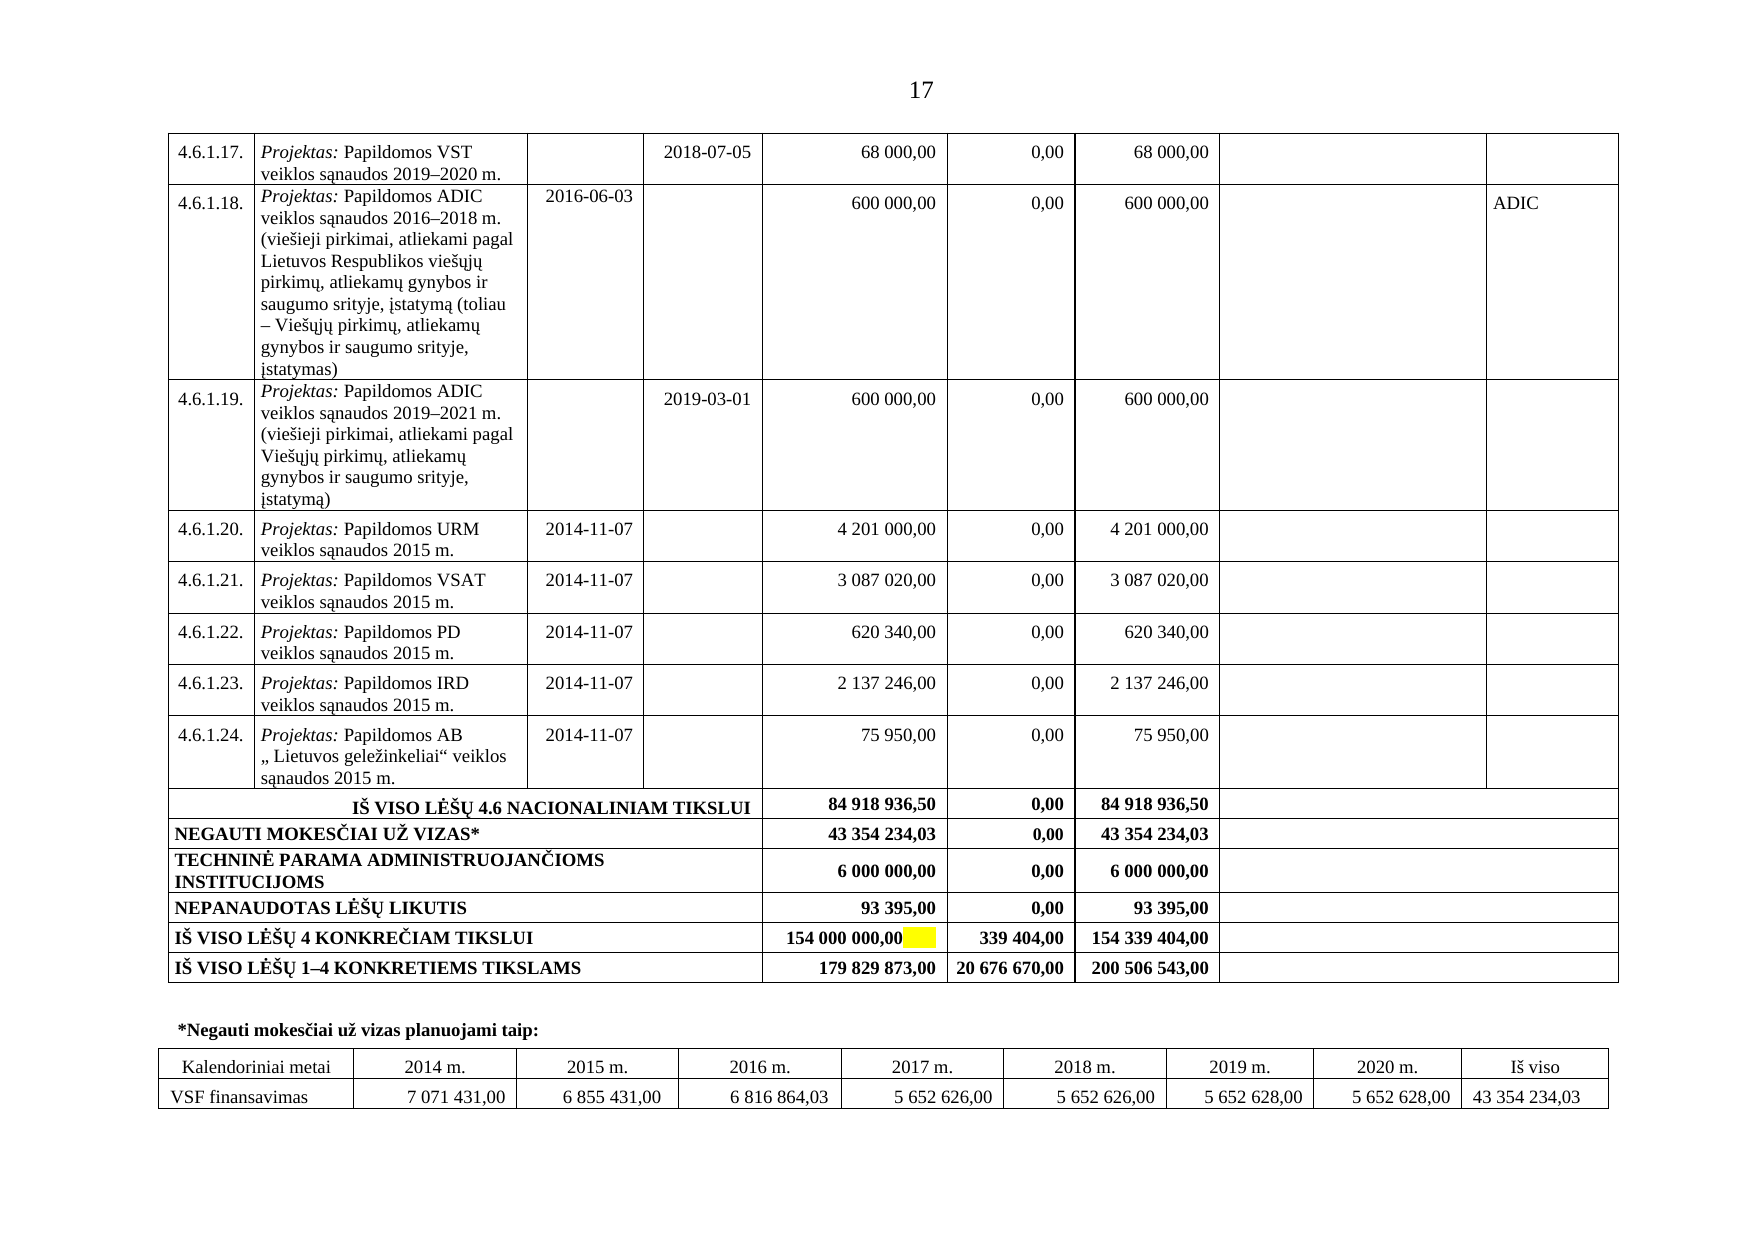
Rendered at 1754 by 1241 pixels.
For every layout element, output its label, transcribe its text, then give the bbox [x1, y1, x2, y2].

table_cell [1220, 923, 1618, 952]
table_cell 43 354 234,03 [1462, 1079, 1608, 1108]
table_cell [1487, 665, 1618, 715]
table_cell TECHNINĖ PARAMA ADMINISTRUOJANČIOMS INSTITUCIJOMS [169, 849, 762, 892]
table_cell 4.6.1.22. [169, 614, 254, 664]
table_cell [1220, 819, 1618, 848]
table_cell [1487, 380, 1618, 509]
table_cell Projektas: Papildomos ADIC veiklos sąnaudos 2016–2018 m. (viešieji pirkimai, atliekami pagal Lietuvos Respublikos viešųjų pirkimų, atliekamų gynybos ir saugumo srityje, įstatymą (toliau – Viešųjų pirkimų, atliekamų gynybos ir saugumo srityje, įstatymas) [255, 185, 527, 379]
table_cell 0,00 [948, 665, 1074, 715]
table_cell 6 855 431,00 [517, 1079, 678, 1108]
table_cell 620 340,00 [763, 614, 947, 664]
table_header Kalendoriniai metai [159, 1049, 353, 1078]
table_cell 0,00 [948, 511, 1074, 561]
table_header 2018 m. [1004, 1049, 1166, 1078]
table_cell 0,00 [948, 716, 1074, 788]
table_cell Projektas: Papildomos ADIC veiklos sąnaudos 2019–2021 m. (viešieji pirkimai, atliekami pagal Viešųjų pirkimų, atliekamų gynybos ir saugumo srityje, įstatymą) [255, 380, 527, 509]
table_cell 600 000,00 [1076, 185, 1219, 379]
table_cell 75 950,00 [1076, 716, 1219, 788]
table_cell 0,00 [948, 819, 1074, 848]
table_cell [528, 134, 643, 184]
table_cell Projektas: Papildomos URM veiklos sąnaudos 2015 m. [255, 511, 527, 561]
table_cell Projektas: Papildomos VSAT veiklos sąnaudos 2015 m. [255, 562, 527, 612]
table_cell 6 816 864,03 [679, 1079, 841, 1108]
table_cell 75 950,00 [763, 716, 947, 788]
table_cell [1220, 789, 1618, 818]
table_cell Projektas: Papildomos VST veiklos sąnaudos 2019–2020 m. [255, 134, 527, 184]
table_cell VSF finansavimas [159, 1079, 353, 1108]
table_cell 4.6.1.24. [169, 716, 254, 788]
table_cell [644, 665, 762, 715]
table_cell 4.6.1.20. [169, 511, 254, 561]
table_cell 0,00 [948, 789, 1074, 818]
table_cell 5 652 628,00 [1167, 1079, 1313, 1108]
table_cell 84 918 936,50 [763, 789, 947, 818]
table_cell [1220, 185, 1486, 379]
table_cell 4.6.1.17. [169, 134, 254, 184]
table_cell 2014-11-07 [528, 614, 643, 664]
table_cell ADIC [1487, 185, 1618, 379]
table_cell 339 404,00 [948, 923, 1074, 952]
table_cell Projektas: Papildomos AB „ Lietuvos geležinkeliai“ veiklos sąnaudos 2015 m. [255, 716, 527, 788]
table_cell 5 652 626,00 [1004, 1079, 1166, 1108]
table_cell 2019-03-01 [644, 380, 762, 509]
table_cell 0,00 [948, 380, 1074, 509]
table_cell 4.6.1.19. [169, 380, 254, 509]
table_cell 5 652 626,00 [842, 1079, 1003, 1108]
table_cell 4 201 000,00 [763, 511, 947, 561]
table_cell IŠ VISO LĖŠŲ 1–4 KONKRETIEMS TIKSLAMS [169, 953, 762, 982]
table_cell 0,00 [948, 893, 1074, 922]
table_cell [1220, 849, 1618, 892]
table_cell [1220, 562, 1486, 612]
table_cell 20 676 670,00 [948, 953, 1074, 982]
table_cell 2014-11-07 [528, 562, 643, 612]
table_cell NEPANAUDOTAS LĖŠŲ LIKUTIS [169, 893, 762, 922]
table_cell [1220, 953, 1618, 982]
table_cell 600 000,00 [1076, 380, 1219, 509]
table_cell [1220, 716, 1486, 788]
table_cell 2014-11-07 [528, 511, 643, 561]
table_cell [1220, 511, 1486, 561]
table_cell 600 000,00 [763, 380, 947, 509]
table_cell 6 000 000,00 [763, 849, 947, 892]
table_header 2020 m. [1314, 1049, 1461, 1078]
table_cell [1487, 562, 1618, 612]
table_header 2014 m. [354, 1049, 516, 1078]
table_cell Projektas: Papildomos IRD veiklos sąnaudos 2015 m. [255, 665, 527, 715]
table_cell 2 137 246,00 [1076, 665, 1219, 715]
table_cell 84 918 936,50 [1076, 789, 1219, 818]
table_header 2019 m. [1167, 1049, 1313, 1078]
table_cell [1220, 380, 1486, 509]
table_cell 93 395,00 [763, 893, 947, 922]
table_cell 0,00 [948, 562, 1074, 612]
text *Negauti mokesčiai už vizas planuojami taip: [177, 1019, 1665, 1041]
table_cell 4.6.1.21. [169, 562, 254, 612]
table_cell 154 339 404,00 [1076, 923, 1219, 952]
table_cell 2014-11-07 [528, 716, 643, 788]
table_cell [644, 511, 762, 561]
table_cell 0,00 [948, 134, 1074, 184]
table_cell 0,00 [948, 849, 1074, 892]
table_cell [1487, 511, 1618, 561]
table_cell [528, 380, 643, 509]
table_cell 3 087 020,00 [1076, 562, 1219, 612]
table_cell 43 354 234,03 [763, 819, 947, 848]
table_cell 3 087 020,00 [763, 562, 947, 612]
table_cell [1220, 134, 1486, 184]
table_cell IŠ VISO LĖŠŲ 4 KONKREČIAM TIKSLUI [169, 923, 762, 952]
table_cell 5 652 628,00 [1314, 1079, 1461, 1108]
table_cell [644, 716, 762, 788]
table_header 2017 m. [842, 1049, 1003, 1078]
table_cell [644, 185, 762, 379]
table_cell 68 000,00 [1076, 134, 1219, 184]
table_cell IŠ VISO LĖŠŲ 4.6 NACIONALINIAM TIKSLUI [169, 789, 762, 818]
table_cell 4.6.1.23. [169, 665, 254, 715]
table_cell [1220, 893, 1618, 922]
table_cell 2016-06-03 [528, 185, 643, 379]
table_cell 620 340,00 [1076, 614, 1219, 664]
table_cell 4 201 000,00 [1076, 511, 1219, 561]
table_cell NEGAUTI MOKESČIAI UŽ VIZAS* [169, 819, 762, 848]
table_cell 68 000,00 [763, 134, 947, 184]
table_cell [1487, 614, 1618, 664]
table_cell [1487, 134, 1618, 184]
table_cell 43 354 234,03 [1076, 819, 1219, 848]
table_cell [644, 614, 762, 664]
table_header 2015 m. [517, 1049, 678, 1078]
table_cell 2 137 246,00 [763, 665, 947, 715]
table_cell Projektas: Papildomos PD veiklos sąnaudos 2015 m. [255, 614, 527, 664]
table_cell 2014-11-07 [528, 665, 643, 715]
table_cell 600 000,00 [763, 185, 947, 379]
table_cell 2018-07-05 [644, 134, 762, 184]
table_header Iš viso [1462, 1049, 1608, 1078]
table_cell 0,00 [948, 614, 1074, 664]
table_cell [644, 562, 762, 612]
table_cell 179 829 873,00 [763, 953, 947, 982]
table_cell 154 000 000,00 [763, 923, 947, 952]
table_cell [1220, 665, 1486, 715]
table_cell [1220, 614, 1486, 664]
table_header 2016 m. [679, 1049, 841, 1078]
table_cell 0,00 [948, 185, 1074, 379]
table_cell 6 000 000,00 [1076, 849, 1219, 892]
table_cell 200 506 543,00 [1076, 953, 1219, 982]
table_cell 93 395,00 [1076, 893, 1219, 922]
table_cell [1487, 716, 1618, 788]
table_cell 7 071 431,00 [354, 1079, 516, 1108]
table_cell 4.6.1.18. [169, 185, 254, 379]
